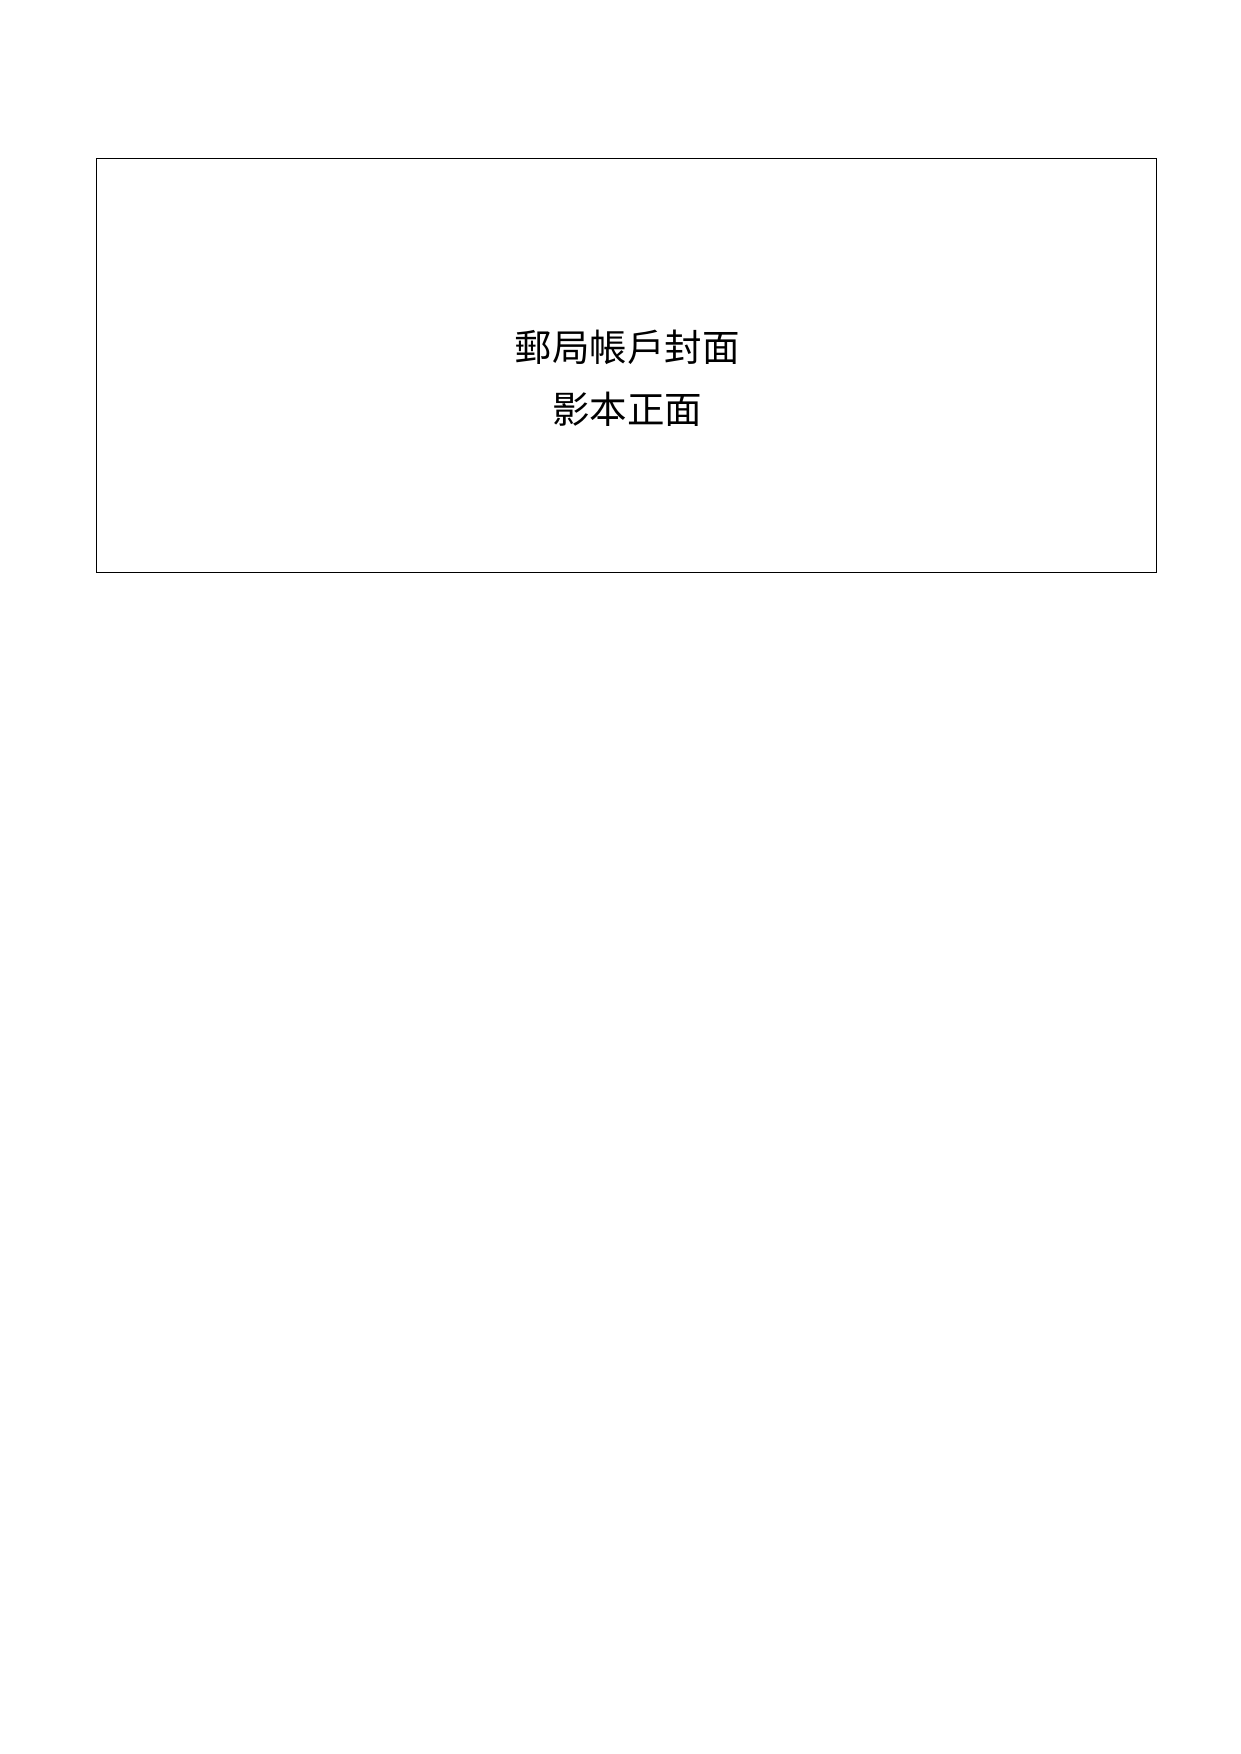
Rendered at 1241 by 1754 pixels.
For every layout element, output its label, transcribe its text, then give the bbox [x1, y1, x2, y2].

table_cell 郵局帳戶封面 影本正面 [97, 159, 1156, 572]
